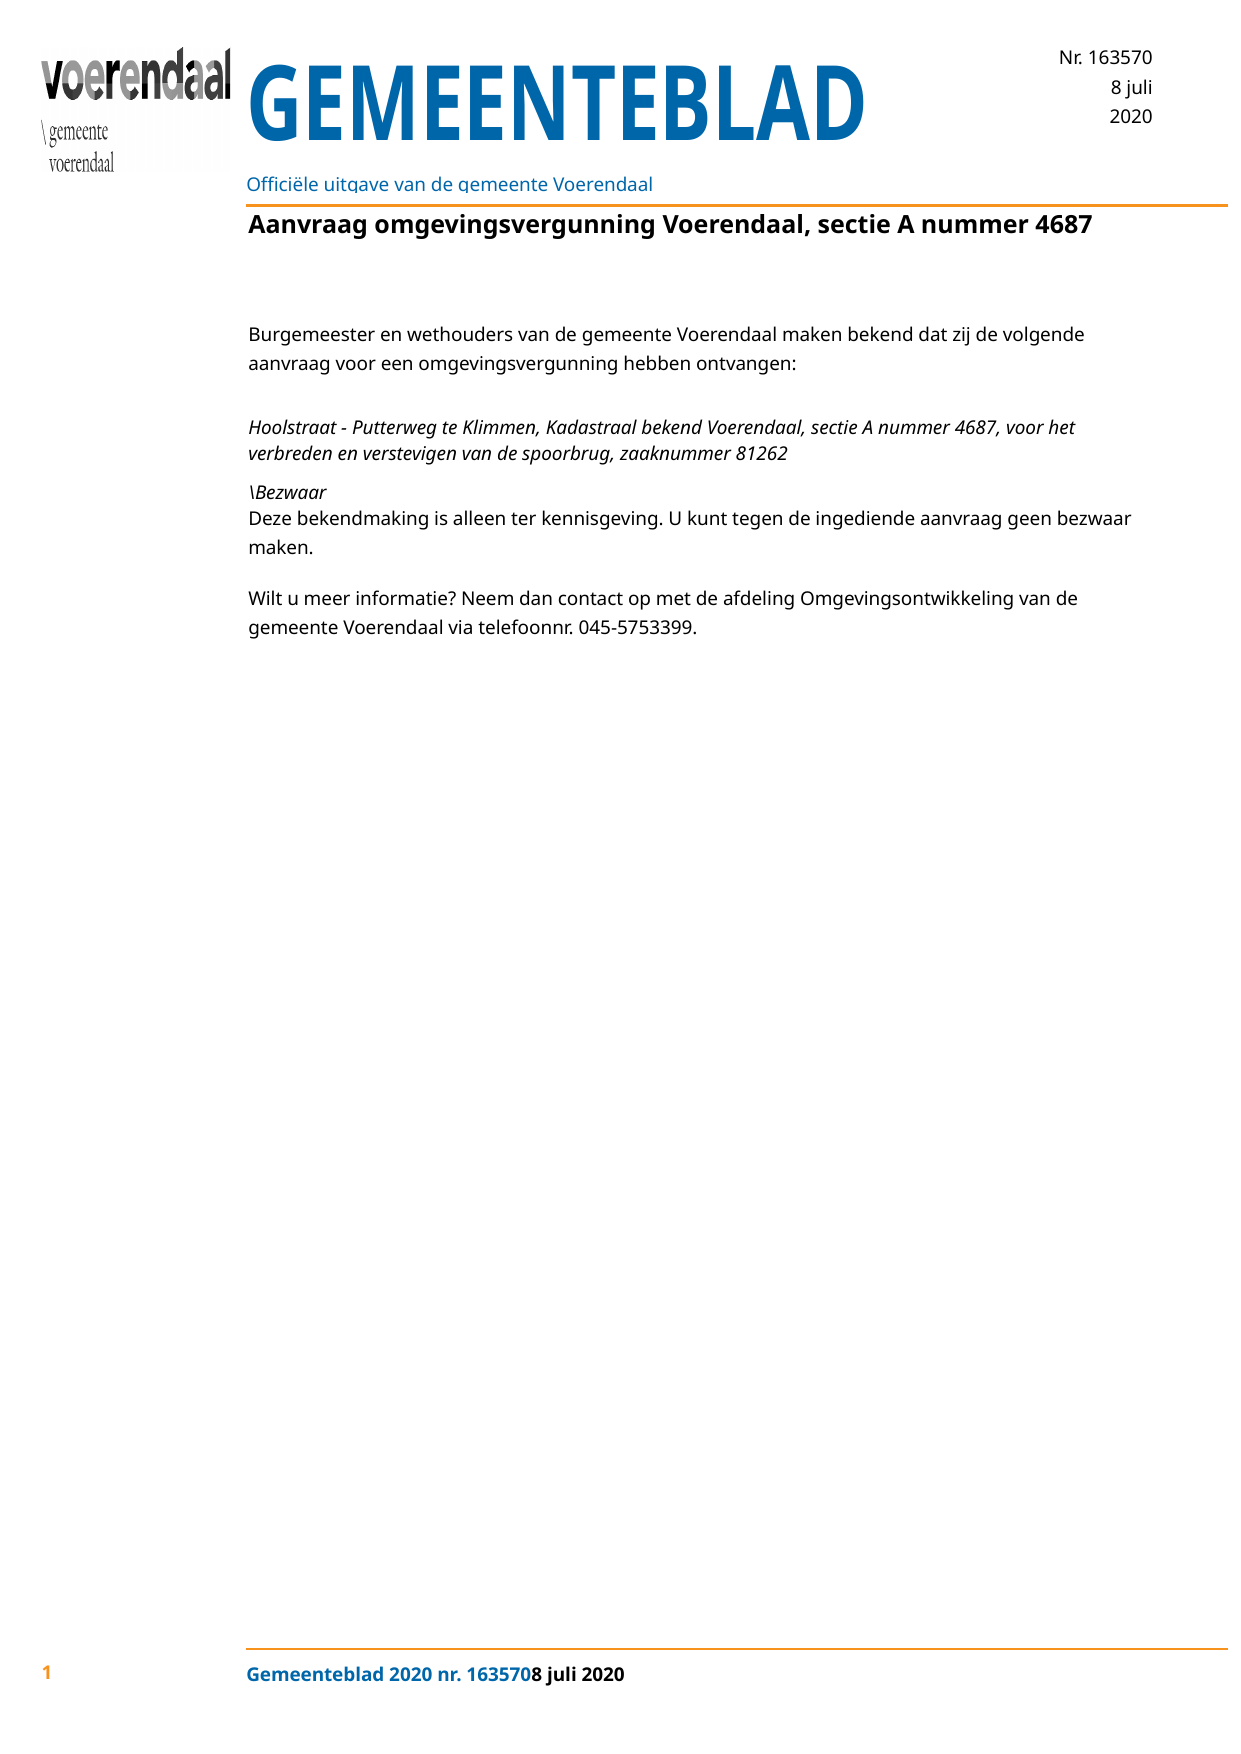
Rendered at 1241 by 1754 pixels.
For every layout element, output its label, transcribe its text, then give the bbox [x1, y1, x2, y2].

text \Bezwaar [248, 479, 1152, 505]
text Hoolstraat - Putterweg te Klimmen, Kadastraal bekend Voerendaal, sectie A nummer 4687, voor het verbreden en verstevigen van de spoorbrug, zaaknummer 81262 [248, 414, 1152, 466]
text Wilt u meer informatie? Neem dan contact op met de afdeling Omgevingsontwikkeling van de gemeente Voerendaal via telefoonnr. 045-5753399. [248, 585, 1152, 640]
text Burgemeester en wethouders van de gemeente Voerendaal maken bekend dat zij de volgende aanvraag voor een omgevingsvergunning hebben ontvangen: [248, 321, 1152, 376]
text Deze bekendmaking is alleen ter kennisgeving. U kunt tegen de ingediende aanvraag geen bezwaar maken. [248, 505, 1152, 560]
text Aanvraag omgevingsvergunning Voerendaal, sectie A nummer 4687 [248, 207, 1152, 241]
picture [41, 47, 231, 172]
